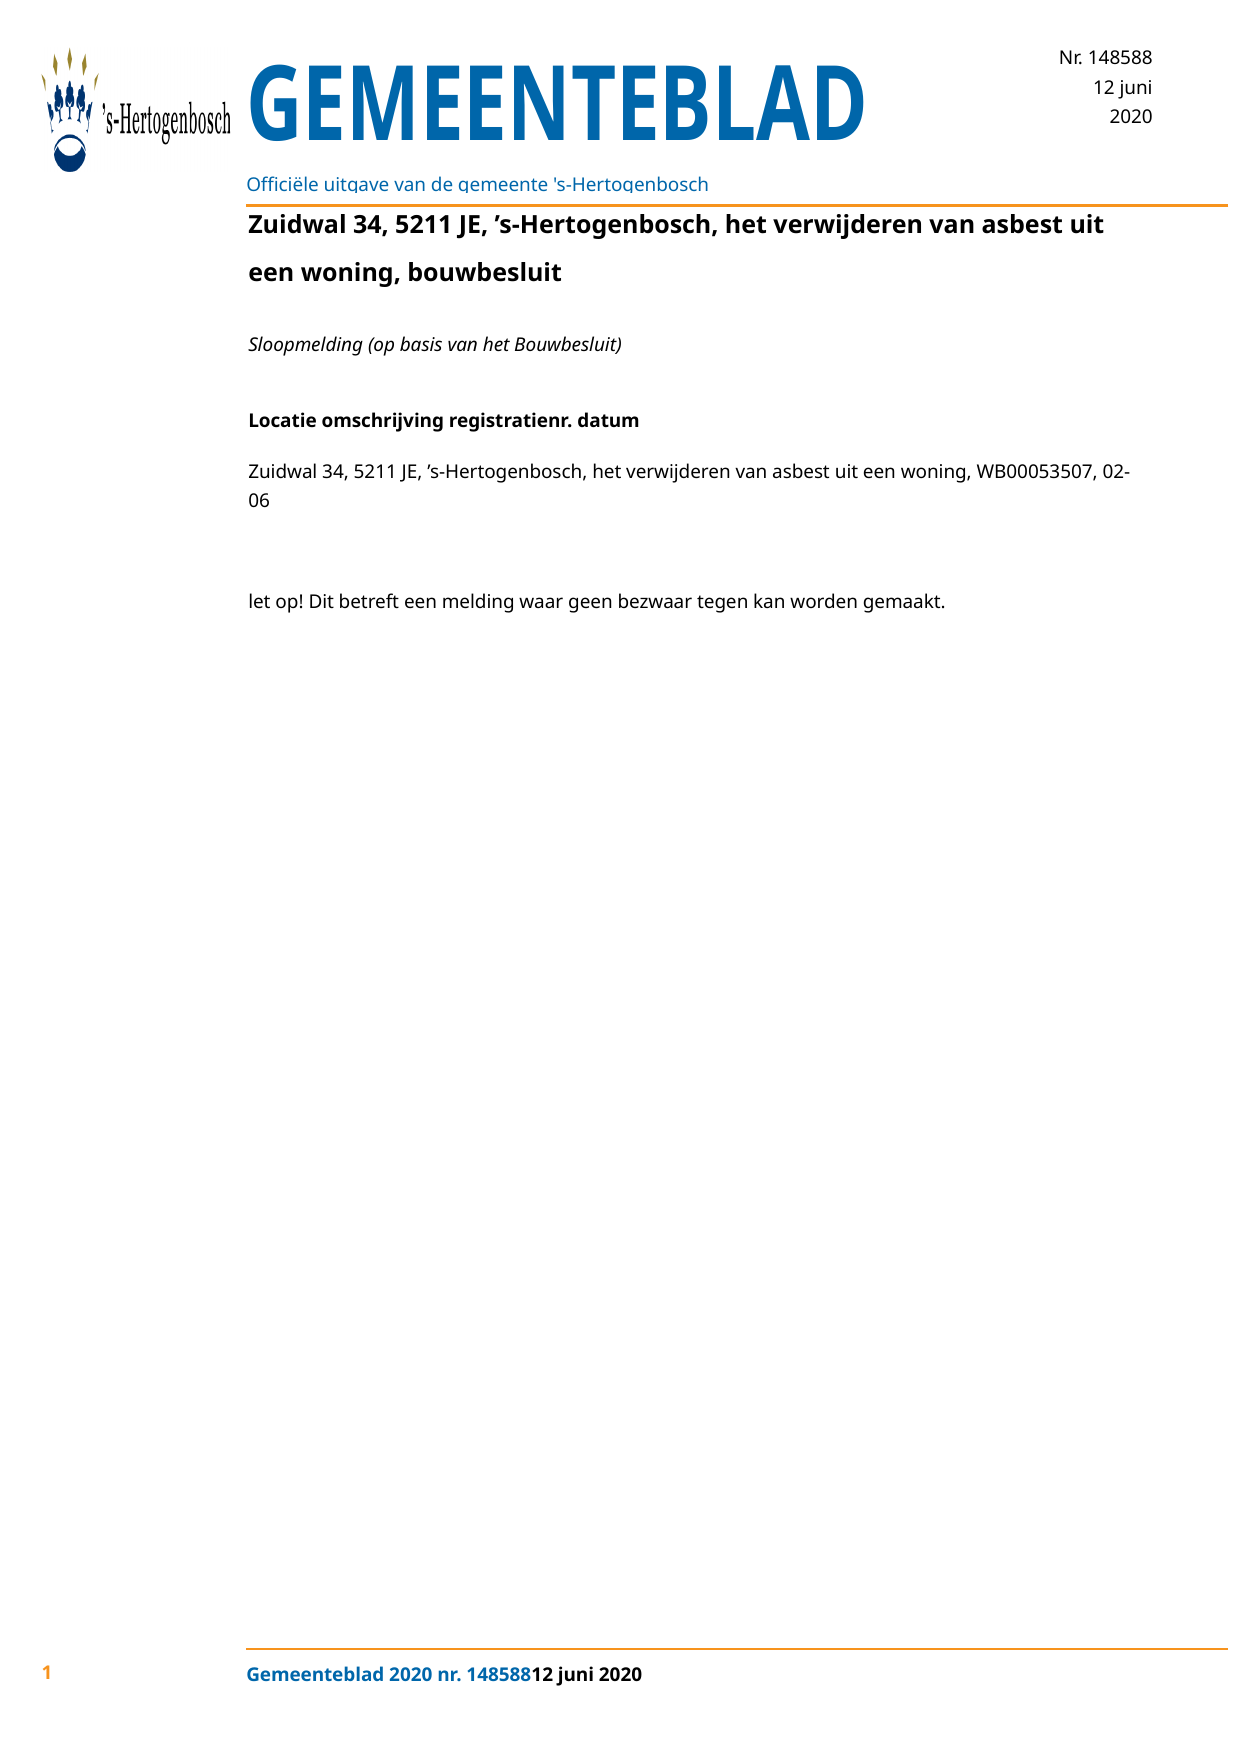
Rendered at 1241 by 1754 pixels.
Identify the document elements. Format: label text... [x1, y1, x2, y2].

text Sloopmelding (op basis van het Bouwbesluit) [248, 331, 1152, 357]
text Locatie omschrijving registratienr. datum [248, 408, 1152, 433]
text Zuidwal 34, 5211 JE, ’s-Hertogenbosch, het verwijderen van asbest uit een woning, WB00053507, 02-06 [248, 458, 1152, 513]
text Zuidwal 34, 5211 JE, ’s-Hertogenbosch, het verwijderen van asbest uit een woning, bouwbesluit [248, 207, 1152, 288]
picture [41, 47, 231, 172]
text let op! Dit betreft een melding waar geen bezwaar tegen kan worden gemaakt. [248, 588, 1152, 614]
